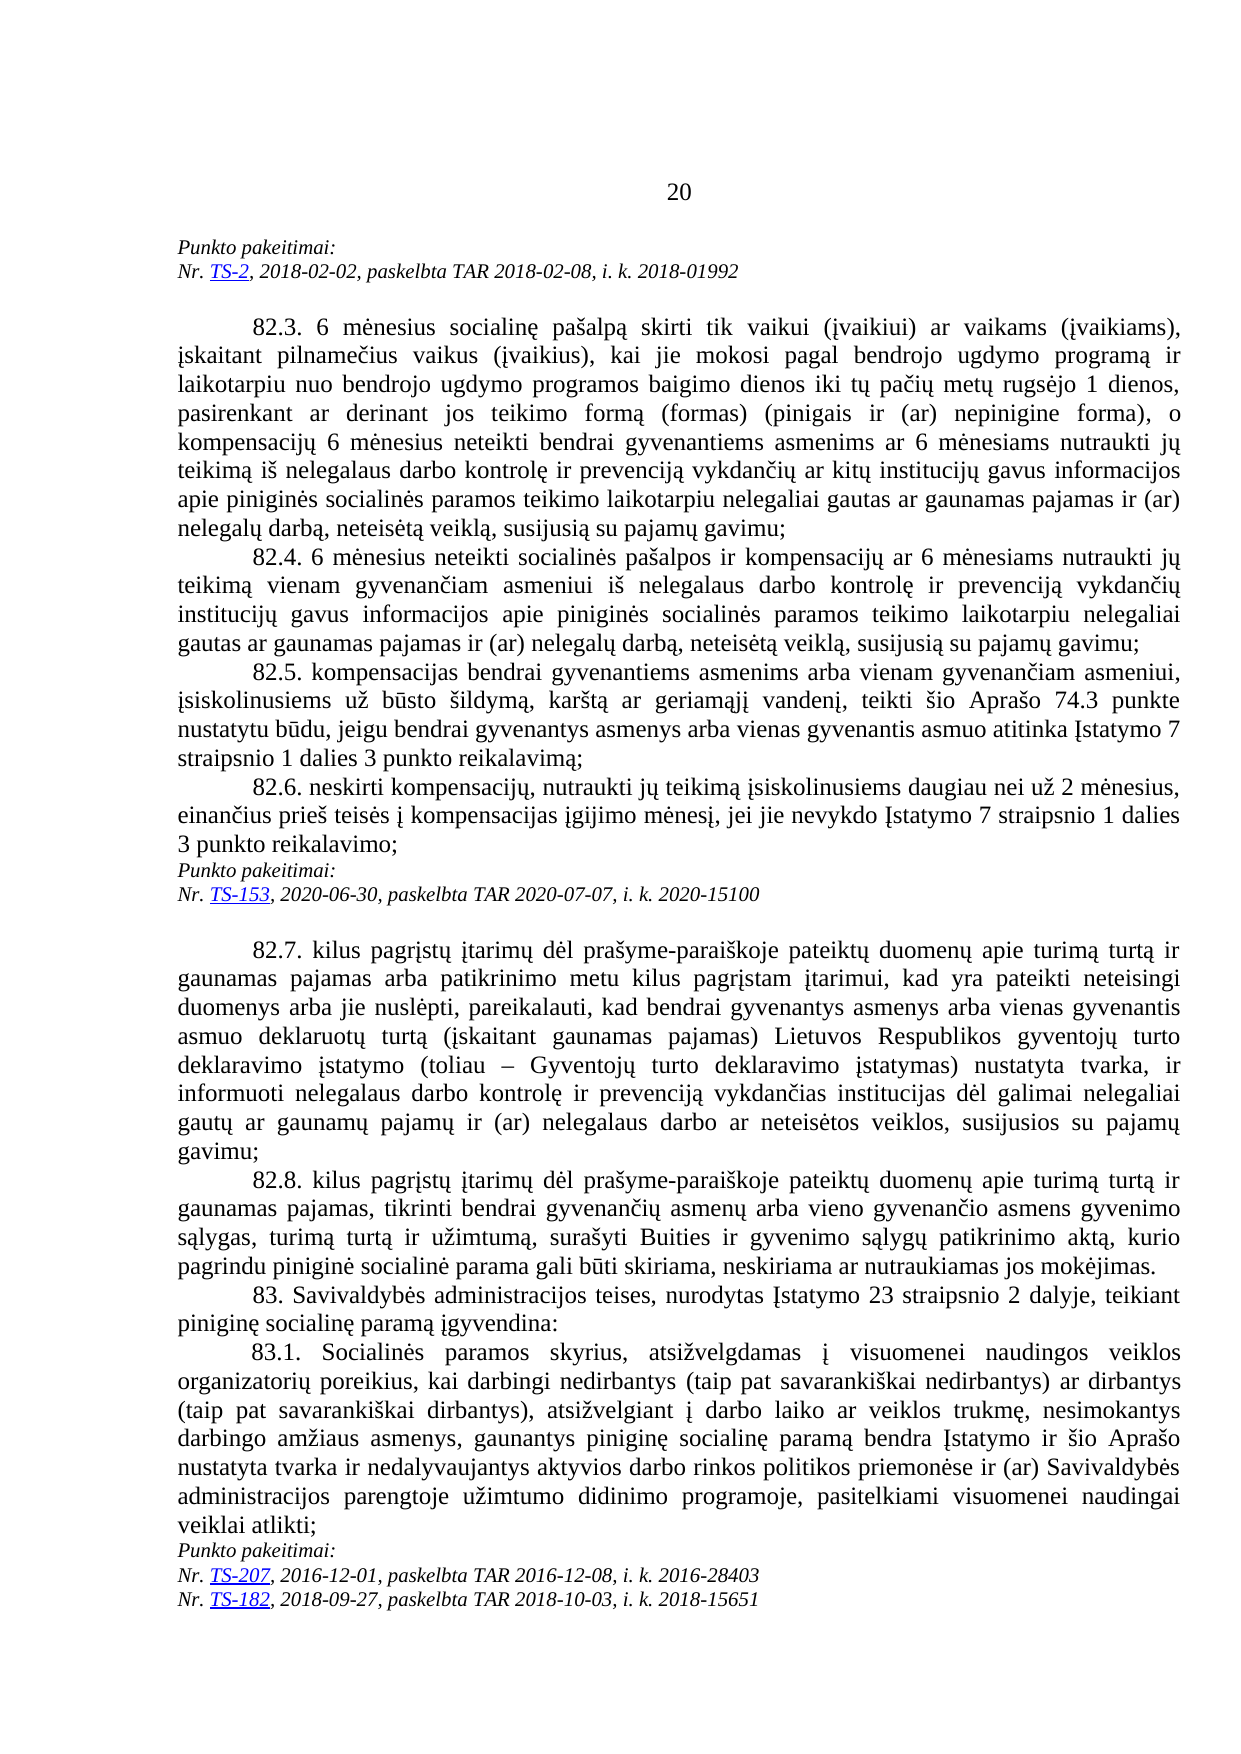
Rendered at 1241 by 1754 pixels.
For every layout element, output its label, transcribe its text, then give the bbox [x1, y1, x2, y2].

text Punkto pakeitimai: [177, 235, 1181, 259]
text Punkto pakeitimai: [177, 1538, 1181, 1562]
text 83.1. Socialinės paramos skyrius, atsižvelgdamas į visuomenei naudingos veiklos organizatorių poreikius, kai darbingi nedirbantys (taip pat savarankiškai nedirbantys) ar dirbantys (taip pat savarankiškai dirbantys), atsižvelgiant į darbo laiko ar veiklos trukmę, nesimokantys darbingo amžiaus asmenys, gaunantys piniginę socialinę paramą bendra Įstatymo ir šio Aprašo nustatyta tvarka ir nedalyvaujantys aktyvios darbo rinkos politikos priemonėse ir (ar) Savivaldybės administracijos parengtoje užimtumo didinimo programoje, pasitelkiami visuomenei naudingai veiklai atlikti; [177, 1337, 1181, 1538]
text 82.6. neskirti kompensacijų, nutraukti jų teikimą įsiskolinusiems daugiau nei už 2 mėnesius, einančius prieš teisės į kompensacijas įgijimo mėnesį, jei jie nevykdo Įstatymo 7 straipsnio 1 dalies 3 punkto reikalavimo; [177, 772, 1181, 858]
text Nr. TS-182, 2018-09-27, paskelbta TAR 2018-10-03, i. k. 2018-15651 [177, 1587, 1181, 1611]
text Nr. TS-207, 2016-12-01, paskelbta TAR 2016-12-08, i. k. 2016-28403 [177, 1562, 1181, 1587]
text 83. Savivaldybės administracijos teises, nurodytas Įstatymo 23 straipsnio 2 dalyje, teikiant piniginę socialinę paramą įgyvendina: [177, 1280, 1181, 1337]
text 82.7. kilus pagrįstų įtarimų dėl prašyme-paraiškoje pateiktų duomenų apie turimą turtą ir gaunamas pajamas arba patikrinimo metu kilus pagrįstam įtarimui, kad yra pateikti neteisingi duomenys arba jie nuslėpti, pareikalauti, kad bendrai gyvenantys asmenys arba vienas gyvenantis asmuo deklaruotų turtą (įskaitant gaunamas pajamas) Lietuvos Respublikos gyventojų turto deklaravimo įstatymo (toliau – Gyventojų turto deklaravimo įstatymas) nustatyta tvarka, ir informuoti nelegalaus darbo kontrolę ir prevenciją vykdančias institucijas dėl galimai nelegaliai gautų ar gaunamų pajamų ir (ar) nelegalaus darbo ar neteisėtos veiklos, susijusios su pajamų gavimu; [177, 935, 1181, 1165]
text Punkto pakeitimai: [177, 858, 1181, 882]
text 82.5. kompensacijas bendrai gyvenantiems asmenims arba vienam gyvenančiam asmeniui, įsiskolinusiems už būsto šildymą, karštą ar geriamąjį vandenį, teikti šio Aprašo 74.3 punkte nustatytu būdu, jeigu bendrai gyvenantys asmenys arba vienas gyvenantis asmuo atitinka Įstatymo 7 straipsnio 1 dalies 3 punkto reikalavimą; [177, 657, 1181, 772]
text 82.8. kilus pagrįstų įtarimų dėl prašyme-paraiškoje pateiktų duomenų apie turimą turtą ir gaunamas pajamas, tikrinti bendrai gyvenančių asmenų arba vieno gyvenančio asmens gyvenimo sąlygas, turimą turtą ir užimtumą, surašyti Buities ir gyvenimo sąlygų patikrinimo aktą, kurio pagrindu piniginė socialinė parama gali būti skiriama, neskiriama ar nutraukiamas jos mokėjimas. [177, 1165, 1181, 1280]
text Nr. TS-2, 2018-02-02, paskelbta TAR 2018-02-08, i. k. 2018-01992 [177, 259, 1181, 283]
text 82.3. 6 mėnesius socialinę pašalpą skirti tik vaikui (įvaikiui) ar vaikams (įvaikiams), įskaitant pilnamečius vaikus (įvaikius), kai jie mokosi pagal bendrojo ugdymo programą ir laikotarpiu nuo bendrojo ugdymo programos baigimo dienos iki tų pačių metų rugsėjo 1 dienos, pasirenkant ar derinant jos teikimo formą (formas) (pinigais ir (ar) nepinigine forma), o kompensacijų 6 mėnesius neteikti bendrai gyvenantiems asmenims ar 6 mėnesiams nutraukti jų teikimą iš nelegalaus darbo kontrolę ir prevenciją vykdančių ar kitų institucijų gavus informacijos apie piniginės socialinės paramos teikimo laikotarpiu nelegaliai gautas ar gaunamas pajamas ir (ar) nelegalų darbą, neteisėtą veiklą, susijusią su pajamų gavimu; [177, 312, 1181, 542]
text 82.4. 6 mėnesius neteikti socialinės pašalpos ir kompensacijų ar 6 mėnesiams nutraukti jų teikimą vienam gyvenančiam asmeniui iš nelegalaus darbo kontrolę ir prevenciją vykdančių institucijų gavus informacijos apie piniginės socialinės paramos teikimo laikotarpiu nelegaliai gautas ar gaunamas pajamas ir (ar) nelegalų darbą, neteisėtą veiklą, susijusią su pajamų gavimu; [177, 542, 1181, 657]
text Nr. TS-153, 2020-06-30, paskelbta TAR 2020-07-07, i. k. 2020-15100 [177, 882, 1181, 906]
